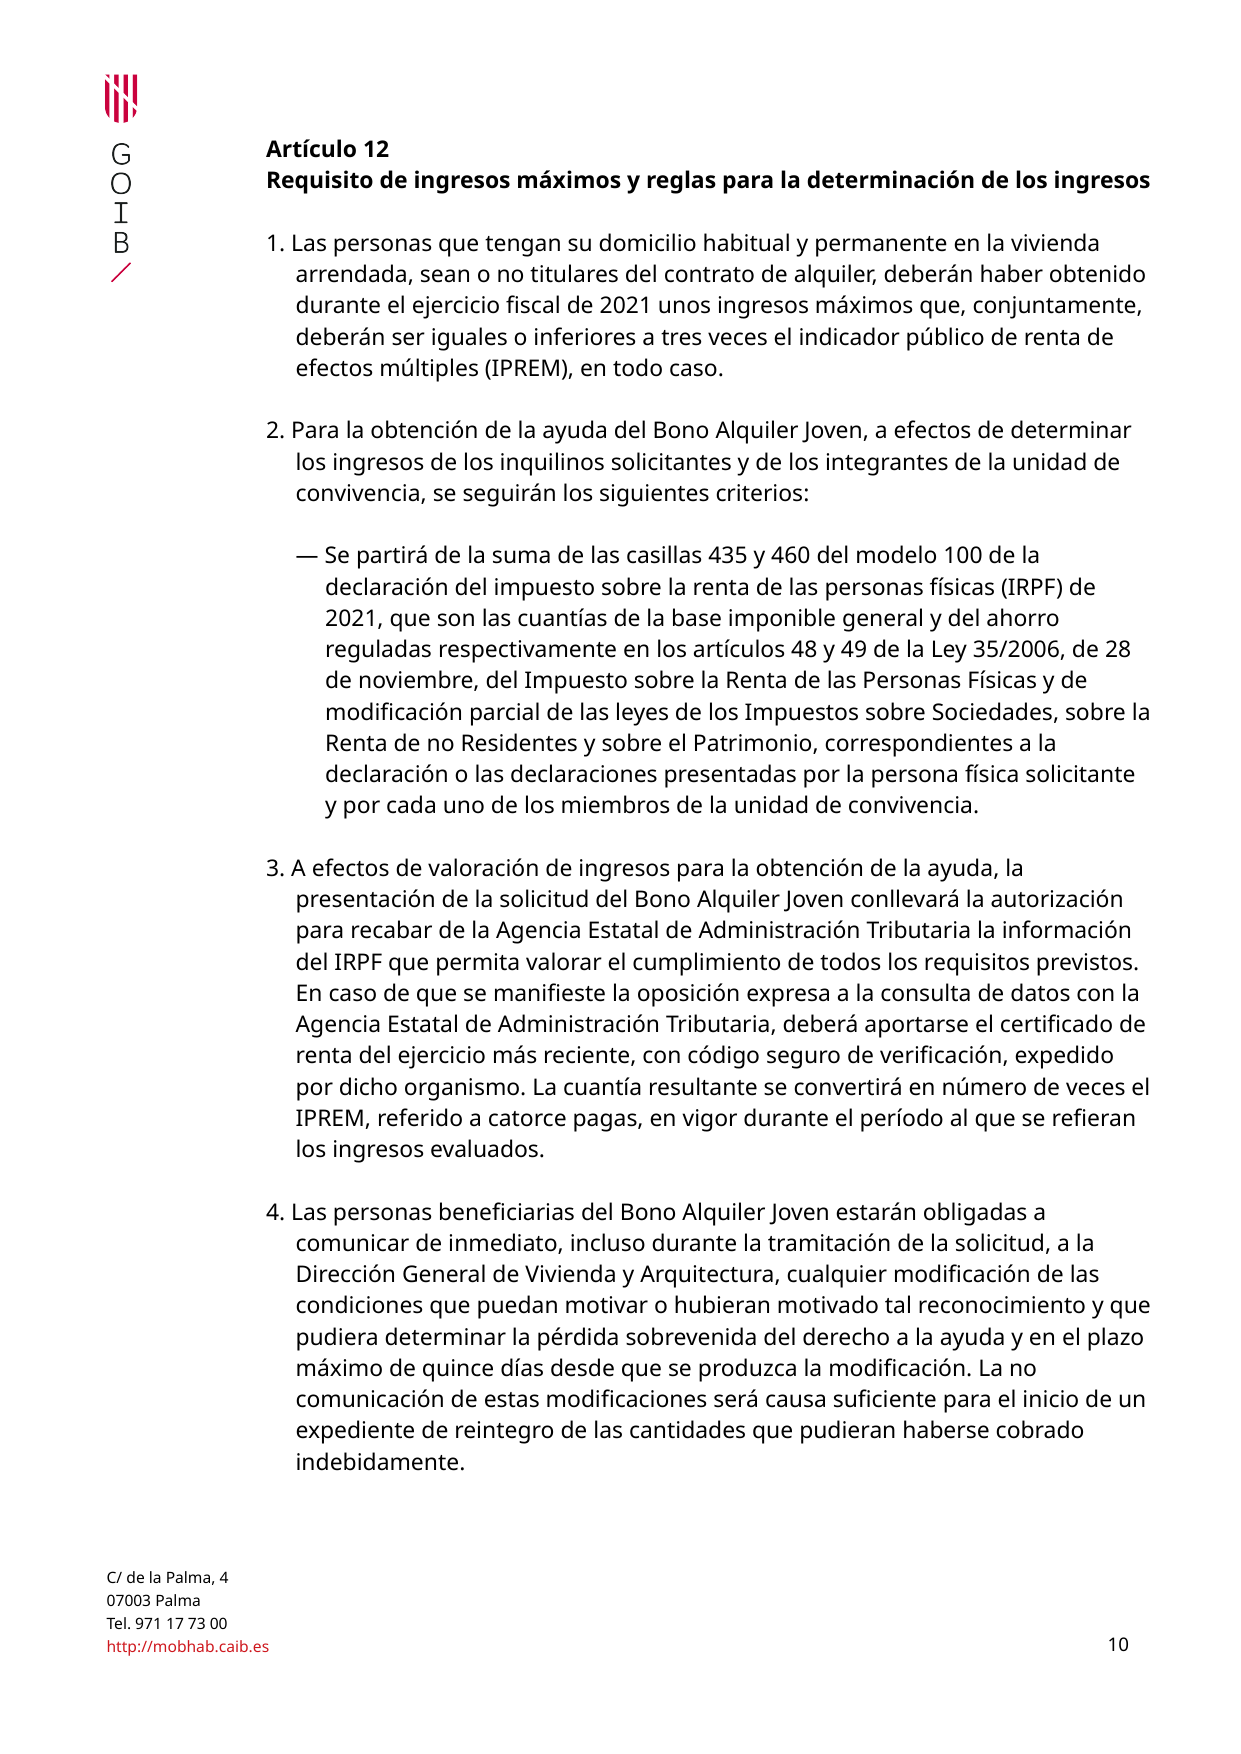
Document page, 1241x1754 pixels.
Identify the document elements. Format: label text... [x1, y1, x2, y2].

text Requisito de ingresos máximos y reglas para la determinación de los ingresos [266, 164, 1152, 195]
text 1. Las personas que tengan su domicilio habitual y permanente en la vivienda arrendada, sean o no titulares del contrato de alquiler, deberán haber obtenido durante el ejercicio fiscal de 2021 unos ingresos máximos que, conjuntamente, deberán ser iguales o inferiores a tres veces el indicador público de renta de efectos múltiples (IPREM), en todo caso. [266, 227, 1152, 383]
text Artículo 12 [266, 133, 1152, 164]
text 2. Para la obtención de la ayuda del Bono Alquiler Joven, a efectos de determinar los ingresos de los inquilinos solicitantes y de los integrantes de la unidad de convivencia, se seguirán los siguientes criterios: [266, 414, 1152, 508]
picture [76, 51, 166, 313]
text — Se partirá de la suma de las casillas 435 y 460 del modelo 100 de la declaración del impuesto sobre la renta de las personas físicas (IRPF) de 2021, que son las cuantías de la base imponible general y del ahorro reguladas respectivamente en los artículos 48 y 49 de la Ley 35/2006, de 28 de noviembre, del Impuesto sobre la Renta de las Personas Físicas y de modificación parcial de las leyes de los Impuestos sobre Sociedades, sobre la Renta de no Residentes y sobre el Patrimonio, correspondientes a la declaración o las declaraciones presentadas por la persona física solicitante y por cada uno de los miembros de la unidad de convivencia. [295, 539, 1152, 820]
text 3. A efectos de valoración de ingresos para la obtención de la ayuda, la presentación de la solicitud del Bono Alquiler Joven conllevará la autorización para recabar de la Agencia Estatal de Administración Tributaria la información del IRPF que permita valorar el cumplimiento de todos los requisitos previstos. En caso de que se manifieste la oposición expresa a la consulta de datos con la Agencia Estatal de Administración Tributaria, deberá aportarse el certificado de renta del ejercicio más reciente, con código seguro de verificación, expedido por dicho organismo. La cuantía resultante se convertirá en número de veces el IPREM, referido a catorce pagas, en vigor durante el período al que se refieran los ingresos evaluados. [266, 852, 1152, 1164]
text 4. Las personas beneficiarias del Bono Alquiler Joven estarán obligadas a comunicar de inmediato, incluso durante la tramitación de la solicitud, a la Dirección General de Vivienda y Arquitectura, cualquier modificación de las condiciones que puedan motivar o hubieran motivado tal reconocimiento y que pudiera determinar la pérdida sobrevenida del derecho a la ayuda y en el plazo máximo de quince días desde que se produzca la modificación. La no comunicación de estas modificaciones será causa suficiente para el inicio de un expediente de reintegro de las cantidades que pudieran haberse cobrado indebidamente. [266, 1195, 1152, 1477]
